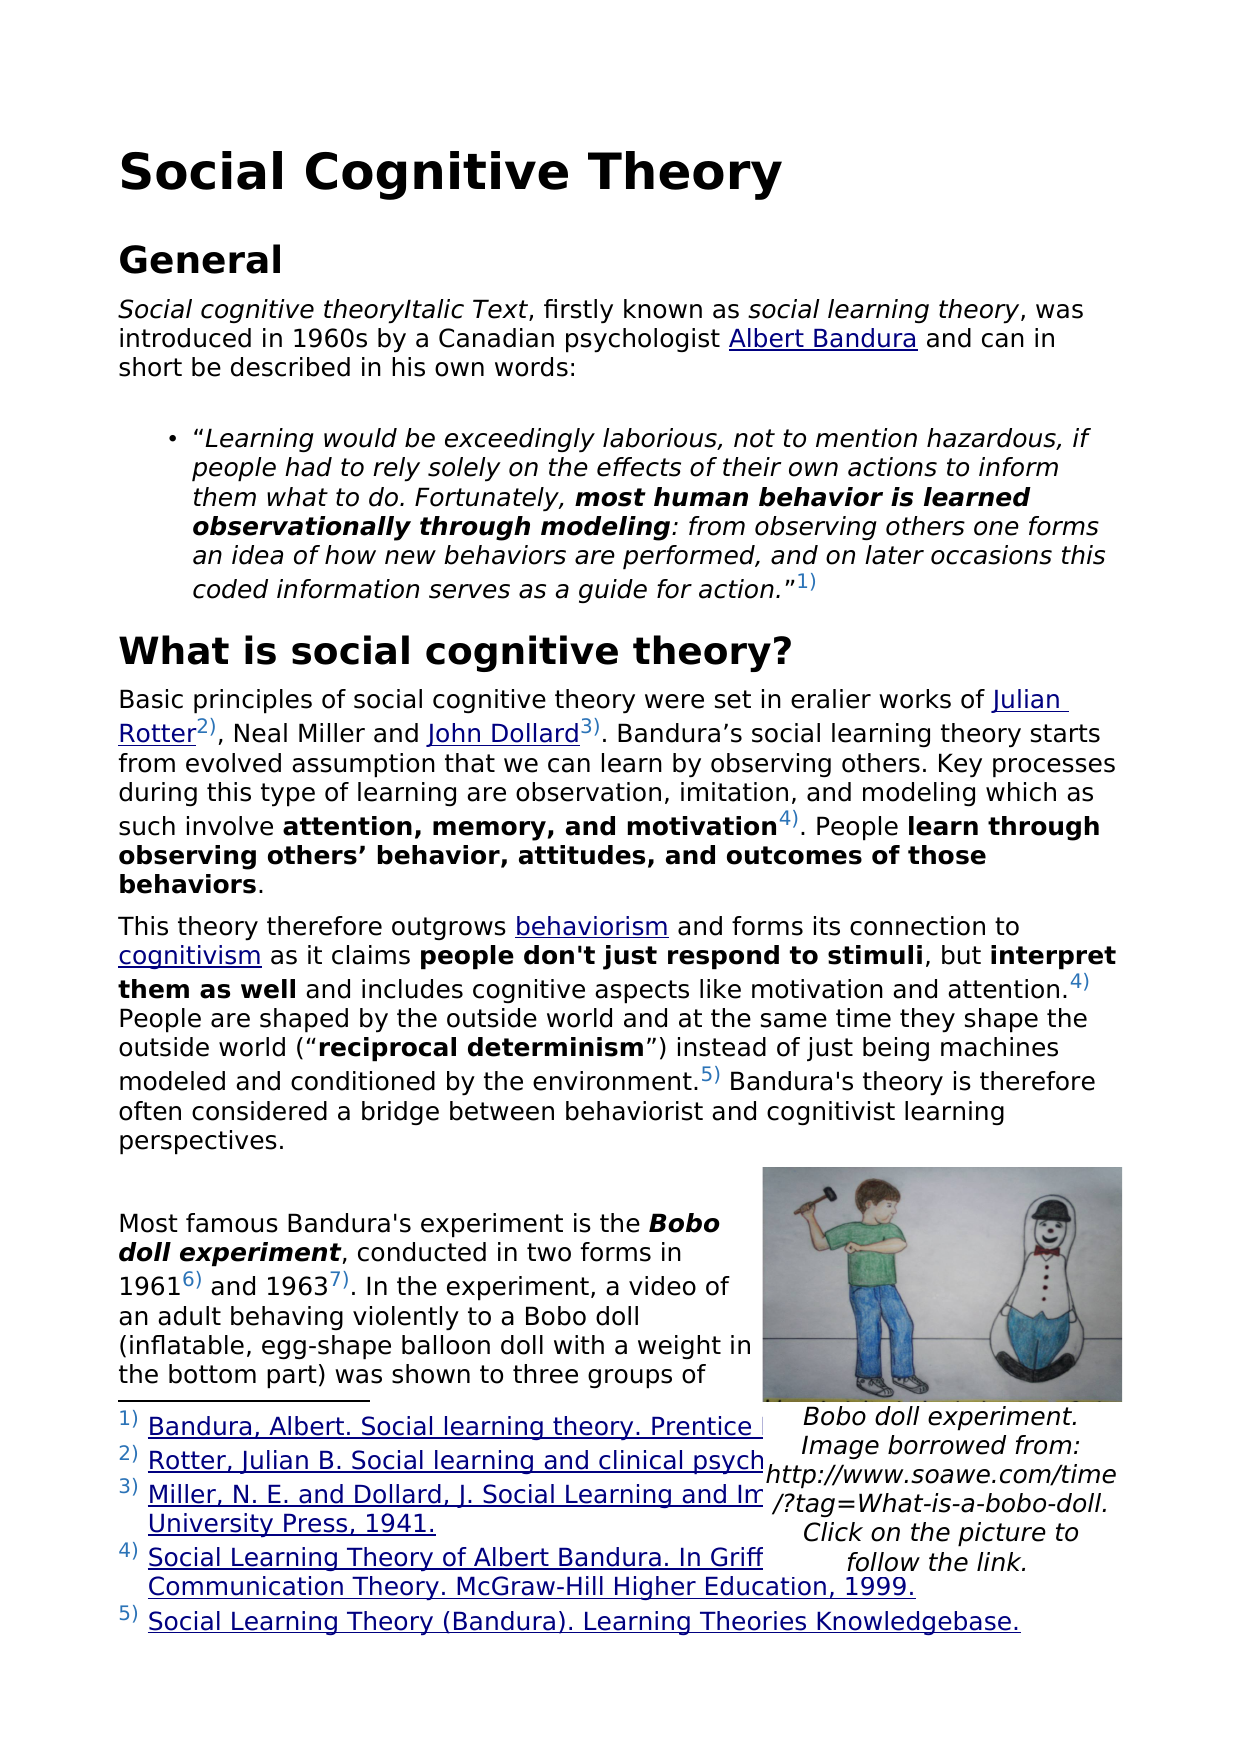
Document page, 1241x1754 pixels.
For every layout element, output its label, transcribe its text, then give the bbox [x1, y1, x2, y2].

text Rotter, Julian B. Social learning and clinical psychology. Prentice-Hall, 1954. [118, 1441, 763, 1475]
list Bandura, Albert. Social learning theory. Prentice Hall, 1977. [118, 1407, 763, 1441]
text Social Learning Theory (Bandura). Learning Theories Knowledgebase. [118, 1602, 1122, 1636]
list “Learning would be exceedingly laborious, not to mention hazardous, if people had to rely solely on the effects of their own actions to inform them what to do. Fortunately, most human behavior is learned observationally through modeling: from observing others one forms an idea of how new behaviors are performed, and on later occasions this coded information serves as a guide for action.” [177, 424, 1122, 604]
subtitle Social Cognitive Theory [118, 143, 1122, 201]
subtitle What is social cognitive theory? [118, 629, 1122, 673]
text Basic principles of social cognitive theory were set in eralier works of Julian Rotter, Neal Miller and John Dollard. Bandura’s social learning theory starts from evolved assumption that we can learn by observing others. Key processes during this type of learning are observation, imitation, and modeling which as such involve attention, memory, and motivation. People learn through observing others’ behavior, attitudes, and outcomes of those behaviors. [118, 686, 1122, 899]
text Bobo doll experiment. Image borrowed from: http://www.soawe.com/time/?tag=What-is-a-bobo-doll. Click on the picture to follow the link. [763, 1402, 1122, 1577]
text This theory therefore outgrows behaviorism and forms its connection to cognitivism as it claims people don't just respond to stimuli, but interpret them as well and includes cognitive aspects like motivation and attention.4) People are shaped by the outside world and at the same time they shape the outside world (“reciprocal determinism”) instead of just being machines modeled and conditioned by the environment. Bandura's theory is therefore often considered a bridge between behaviorist and cognitivist learning perspectives. [118, 912, 1122, 1155]
subtitle General [118, 239, 1122, 282]
text Most famous Bandura's experiment is the Bobo doll experiment, conducted in two forms in 1961 and 1963. In the experiment, a video of an adult behaving violently to a Bobo doll (inflatable, egg-shape balloon doll with a weight in the bottom part) was shown to three groups of [118, 1209, 762, 1389]
text Miller, N. E. and Dollard, J. Social Learning and Imitation. New Haven: Yale University Press, 1941. [118, 1475, 763, 1538]
text Social cognitive theoryItalic Text, firstly known as social learning theory, was introduced in 1960s by a Canadian psychologist Albert Bandura and can in short be described in his own words: [118, 295, 1122, 382]
text Social Learning Theory of Albert Bandura. In Griffin E. (Eds.) A First Look at Communication Theory. McGraw-Hill Higher Education, 1999. [118, 1538, 1122, 1602]
picture [762, 1167, 1123, 1402]
